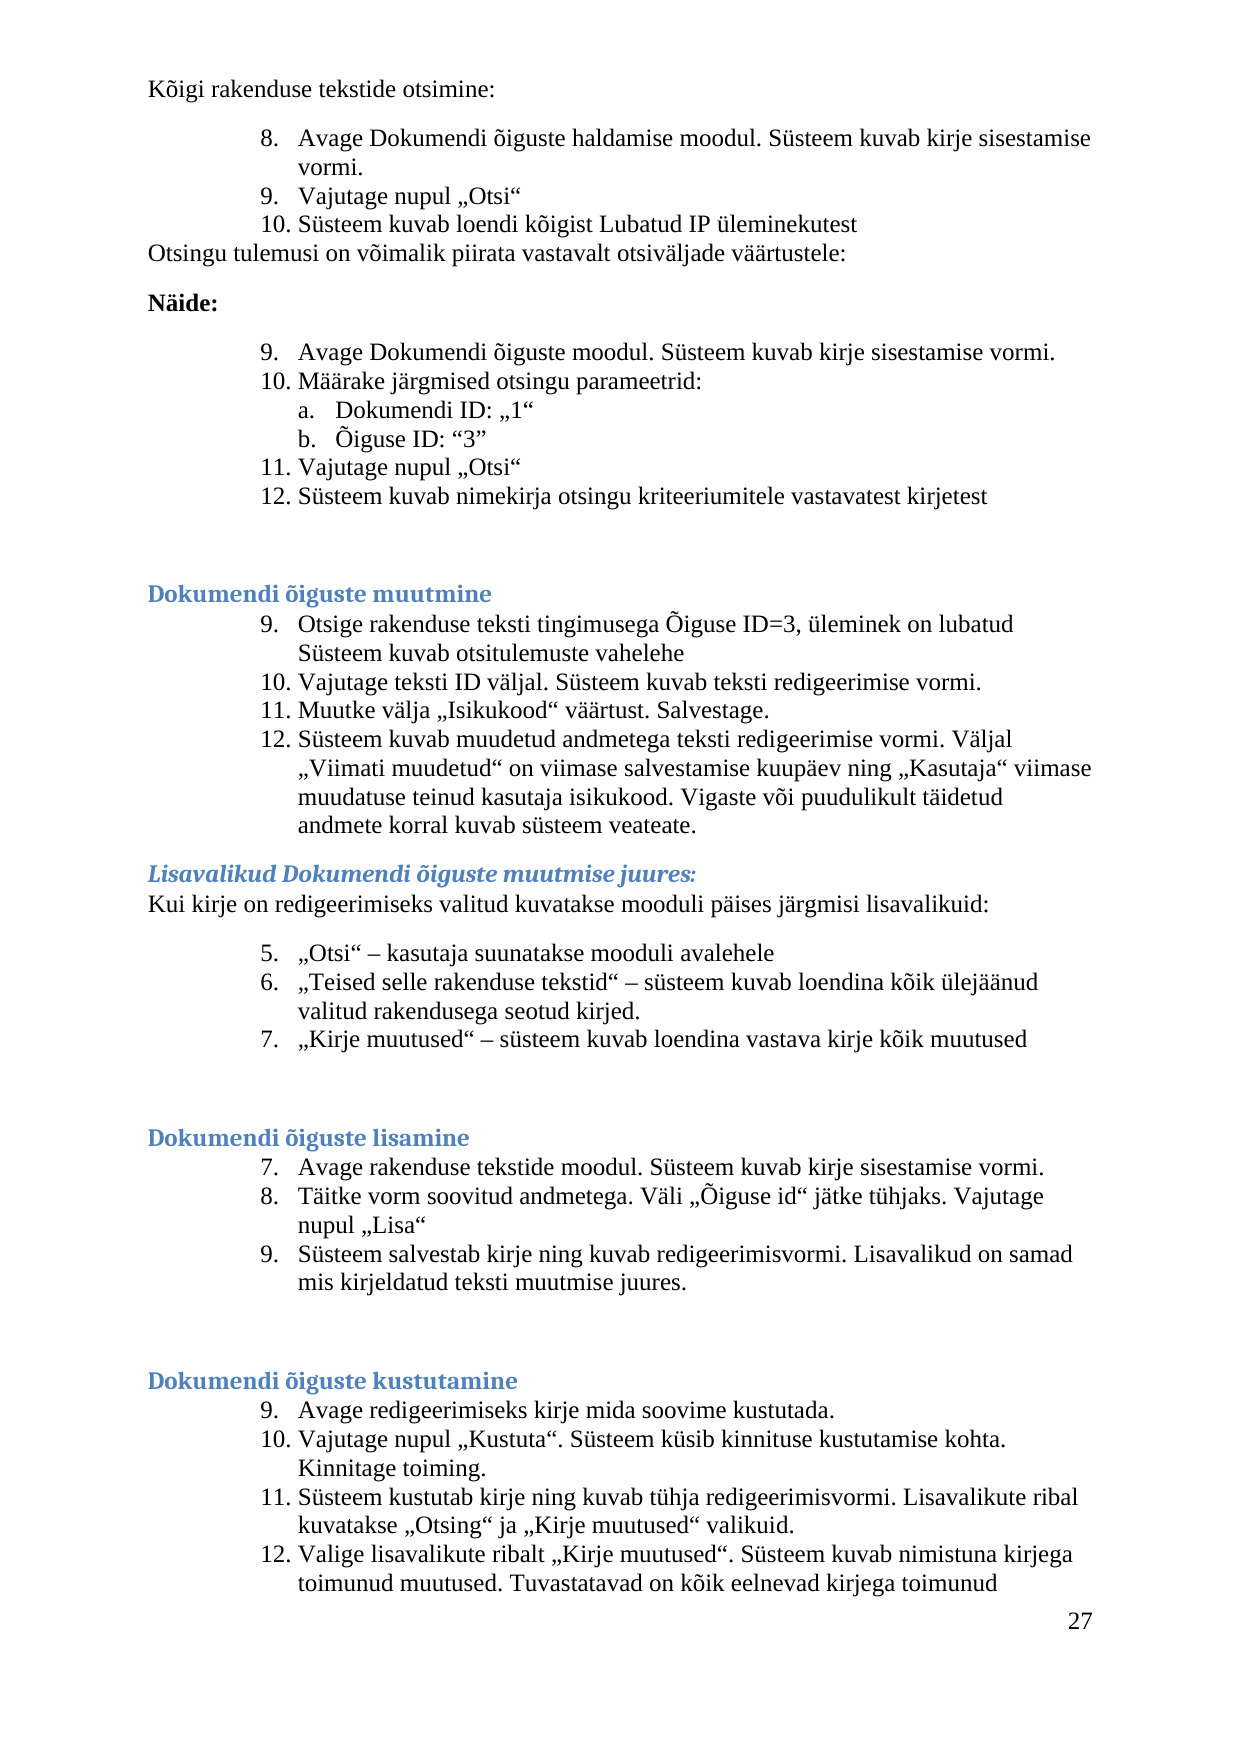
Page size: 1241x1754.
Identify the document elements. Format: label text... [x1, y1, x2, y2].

text Kui kirje on redigeerimiseks valitud kuvatakse mooduli päises järgmisi lisavalikuid: [148, 889, 1093, 917]
list Avage redigeerimiseks kirje mida soovime kustutada. [260, 1395, 1093, 1424]
subtitle Lisavalikud Dokumendi õiguste muutmise juures: [148, 860, 1093, 889]
list Süsteem salvestab kirje ning kuvab redigeerimisvormi. Lisavalikud on samad mis kirjeldatud teksti muutmise juures. [260, 1239, 1093, 1296]
list „Teised selle rakenduse tekstid“ – süsteem kuvab loendina kõik ülejäänud valitud rakendusega seotud kirjed. [260, 967, 1093, 1024]
text Näide: [148, 288, 1093, 317]
subtitle Dokumendi õiguste kustutamine [148, 1367, 1093, 1395]
list Dokumendi ID: „1“ [298, 395, 1093, 424]
list Valige lisavalikute ribalt „Kirje muutused“. Süsteem kuvab nimistuna kirjega toimunud muutused. Tuvastatavad on kõik eelnevad kirjega toimunud [260, 1539, 1093, 1597]
text Otsingu tulemusi on võimalik piirata vastavalt otsiväljade väärtustele: [148, 238, 1093, 267]
list Muutke välja „Isikukood“ väärtust. Salvestage. [260, 695, 1093, 724]
list Avage rakenduse tekstide moodul. Süsteem kuvab kirje sisestamise vormi. [260, 1152, 1093, 1181]
subtitle Dokumendi õiguste lisamine [148, 1124, 1093, 1152]
list „Kirje muutused“ – süsteem kuvab loendina vastava kirje kõik muutused [260, 1024, 1093, 1053]
subtitle Dokumendi õiguste muutmine [148, 580, 1093, 609]
list Vajutage teksti ID väljal. Süsteem kuvab teksti redigeerimise vormi. [260, 667, 1093, 695]
list Süsteem kuvab muudetud andmetega teksti redigeerimise vormi. Väljal „Viimati muudetud“ on viimase salvestamise kuupäev ning „Kasutaja“ viimase muudatuse teinud kasutaja isikukood. Vigaste või puudulikult täidetud andmete korral kuvab süsteem veateate. [260, 724, 1093, 839]
list Avage Dokumendi õiguste moodul. Süsteem kuvab kirje sisestamise vormi. [260, 337, 1093, 366]
list „Otsi“ – kasutaja suunatakse mooduli avalehele [260, 938, 1093, 967]
list Süsteem kuvab nimekirja otsingu kriteeriumitele vastavatest kirjetest [260, 481, 1093, 510]
list Täitke vorm soovitud andmetega. Väli „Õiguse id“ jätke tühjaks. Vajutage nupul „Lisa“ [260, 1181, 1093, 1239]
list Määrake järgmised otsingu parameetrid: [260, 366, 1093, 395]
text Kõigi rakenduse tekstide otsimine: [148, 74, 1093, 102]
list Vajutage nupul „Kustuta“. Süsteem küsib kinnituse kustutamise kohta. Kinnitage toiming. [260, 1424, 1093, 1482]
list Otsige rakenduse teksti tingimusega Õiguse ID=3, üleminek on lubatud Süsteem kuvab otsitulemuste vahelehe [260, 609, 1093, 667]
list Süsteem kuvab loendi kõigist Lubatud IP üleminekutest [260, 209, 1093, 238]
list Vajutage nupul „Otsi“ [260, 181, 1093, 209]
list Vajutage nupul „Otsi“ [260, 452, 1093, 481]
list Süsteem kustutab kirje ning kuvab tühja redigeerimisvormi. Lisavalikute ribal kuvatakse „Otsing“ ja „Kirje muutused“ valikuid. [260, 1482, 1093, 1539]
list Avage Dokumendi õiguste haldamise moodul. Süsteem kuvab kirje sisestamise vormi. [260, 123, 1093, 181]
list Õiguse ID: “3” [298, 424, 1093, 452]
